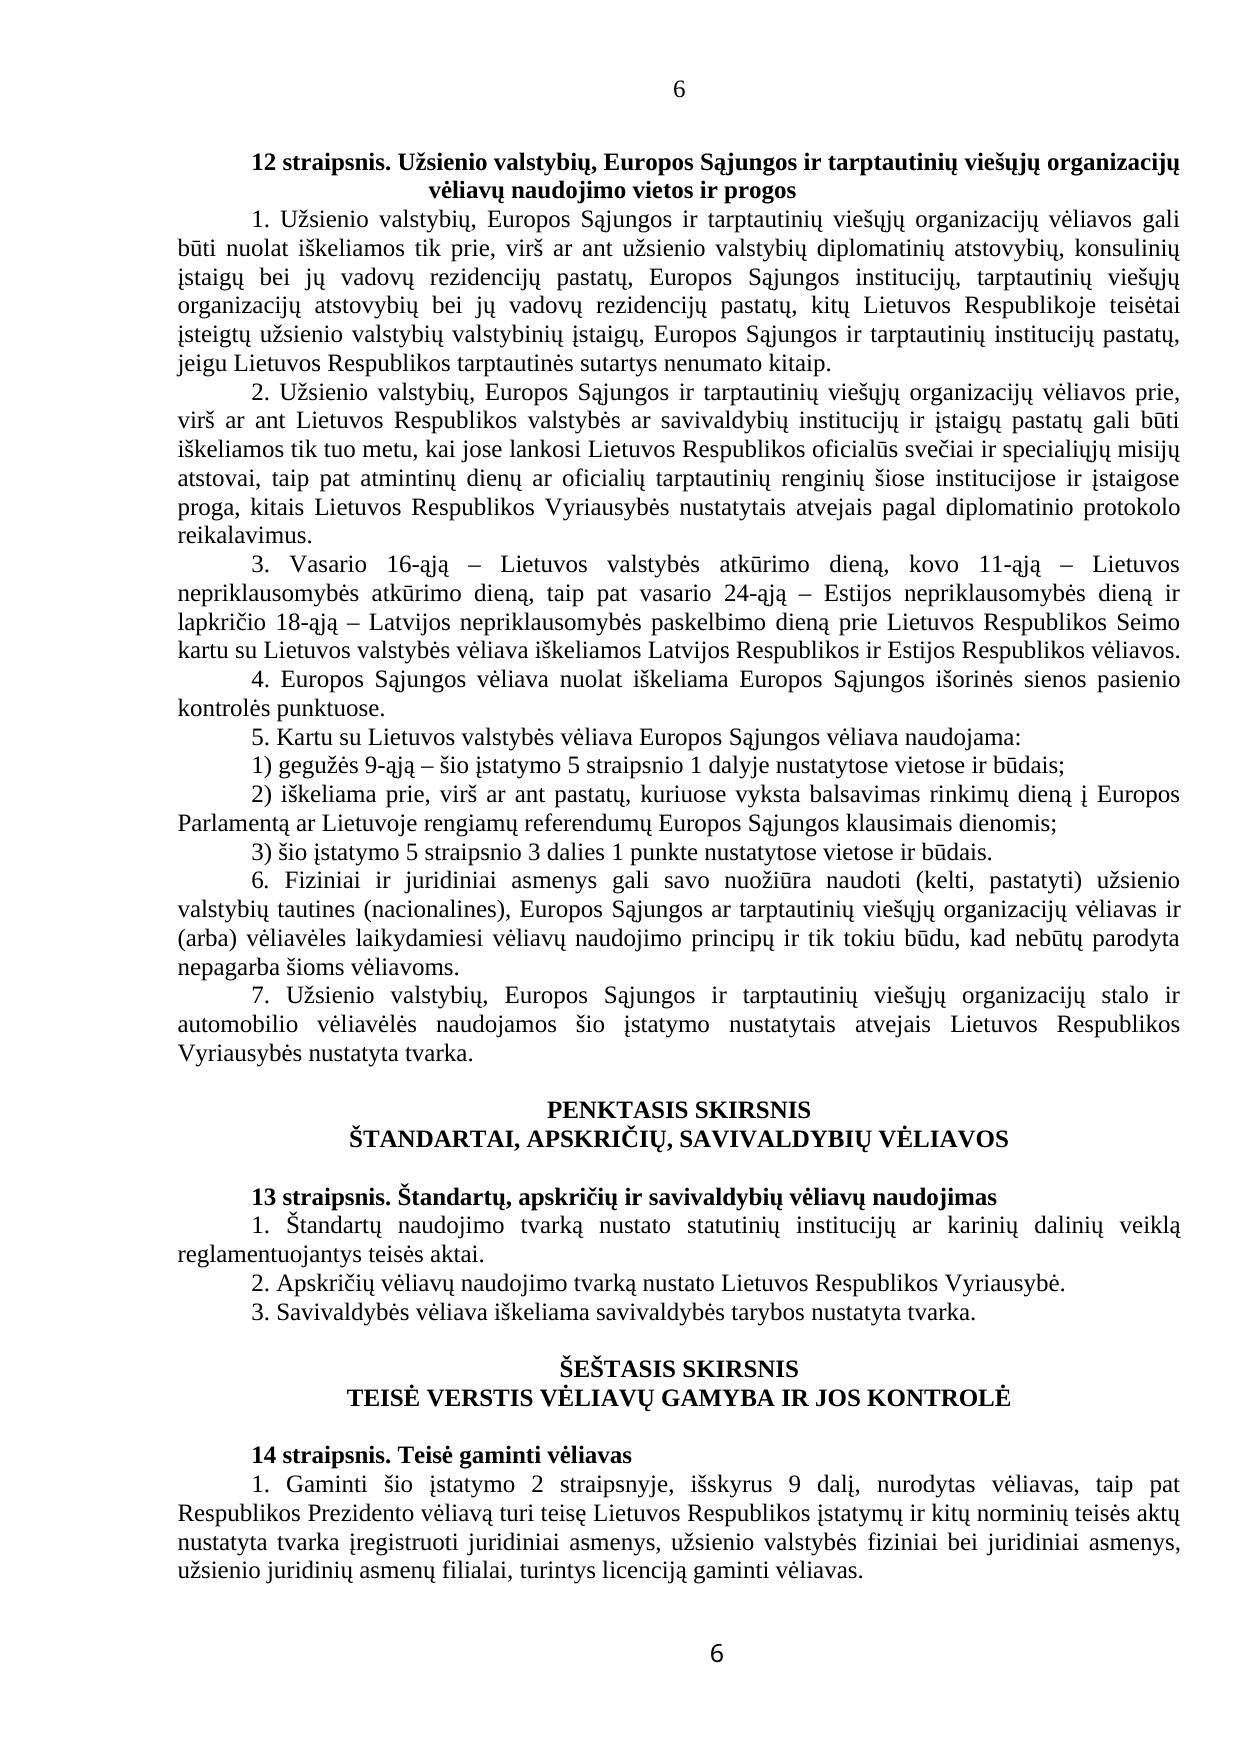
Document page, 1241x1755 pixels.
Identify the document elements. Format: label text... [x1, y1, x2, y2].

text 2. Apskričių vėliavų naudojimo tvarką nustato Lietuvos Respublikos Vyriausybė. [177, 1268, 1181, 1297]
text 13 straipsnis. Štandartų, apskričių ir savivaldybių vėliavų naudojimas [177, 1182, 1181, 1211]
text 1. Užsienio valstybių, Europos Sąjungos ir tarptautinių viešųjų organizacijų vėliavos gali būti nuolat iškeliamos tik prie, virš ar ant užsienio valstybių diplomatinių atstovybių, konsulinių įstaigų bei jų vadovų rezidencijų pastatų, Europos Sąjungos institucijų, tarptautinių viešųjų organizacijų atstovybių bei jų vadovų rezidencijų pastatų, kitų Lietuvos Respublikoje teisėtai įsteigtų užsienio valstybių valstybinių įstaigų, Europos Sąjungos ir tarptautinių institucijų pastatų, jeigu Lietuvos Respublikos tarptautinės sutartys nenumato kitaip. [177, 204, 1181, 377]
text 4. Europos Sąjungos vėliava nuolat iškeliama Europos Sąjungos išorinės sienos pasienio kontrolės punktuose. [177, 664, 1181, 722]
text TEISĖ VERSTIS VĖLIAVŲ GAMYBA IR JOS KONTROLĖ [177, 1383, 1181, 1412]
text 3. Vasario 16-ąją – Lietuvos valstybės atkūrimo dieną, kovo 11-ąją – Lietuvos nepriklausomybės atkūrimo dieną, taip pat vasario 24-ąją – Estijos nepriklausomybės dieną ir lapkričio 18-ąją – Latvijos nepriklausomybės paskelbimo dieną prie Lietuvos Respublikos Seimo kartu su Lietuvos valstybės vėliava iškeliamos Latvijos Respublikos ir Estijos Respublikos vėliavos. [177, 549, 1181, 664]
text 1. Štandartų naudojimo tvarką nustato statutinių institucijų ar karinių dalinių veiklą reglamentuojantys teisės aktai. [177, 1211, 1181, 1268]
text 2. Užsienio valstybių, Europos Sąjungos ir tarptautinių viešųjų organizacijų vėliavos prie, virš ar ant Lietuvos Respublikos valstybės ar savivaldybių institucijų ir įstaigų pastatų gali būti iškeliamos tik tuo metu, kai jose lankosi Lietuvos Respublikos oficialūs svečiai ir specialiųjų misijų atstovai, taip pat atmintinų dienų ar oficialių tarptautinių renginių šiose institucijose ir įstaigose proga, kitais Lietuvos Respublikos Vyriausybės nustatytais atvejais pagal diplomatinio protokolo reikalavimus. [177, 377, 1181, 549]
text ŠTANDARTAI, APSKRIČIŲ, SAVIVALDYBIŲ VĖLIAVOS [177, 1124, 1181, 1153]
text 3. Savivaldybės vėliava iškeliama savivaldybės tarybos nustatyta tvarka. [177, 1297, 1181, 1326]
text 7. Užsienio valstybių, Europos Sąjungos ir tarptautinių viešųjų organizacijų stalo ir automobilio vėliavėlės naudojamos šio įstatymo nustatytais atvejais Lietuvos Respublikos Vyriausybės nustatyta tvarka. [177, 981, 1181, 1067]
text 14 straipsnis. Teisė gaminti vėliavas [177, 1441, 1181, 1469]
text 1) gegužės 9-ąją – šio įstatymo 5 straipsnio 1 dalyje nustatytose vietose ir būdais; [177, 751, 1181, 779]
text 5. Kartu su Lietuvos valstybės vėliava Europos Sąjungos vėliava naudojama: [177, 722, 1181, 751]
text PENKTASIS SKIRSNIS [177, 1096, 1181, 1124]
text ŠEŠTASIS SKIRSNIS [177, 1354, 1181, 1383]
text 6. Fiziniai ir juridiniai asmenys gali savo nuožiūra naudoti (kelti, pastatyti) užsienio valstybių tautines (nacionalines), Europos Sąjungos ar tarptautinių viešųjų organizacijų vėliavas ir (arba) vėliavėles laikydamiesi vėliavų naudojimo principų ir tik tokiu būdu, kad nebūtų parodyta nepagarba šioms vėliavoms. [177, 866, 1181, 981]
text 2) iškeliama prie, virš ar ant pastatų, kuriuose vyksta balsavimas rinkimų dieną į Europos Parlamentą ar Lietuvoje rengiamų referendumų Europos Sąjungos klausimais dienomis; [177, 779, 1181, 837]
text 3) šio įstatymo 5 straipsnio 3 dalies 1 punkte nustatytose vietose ir būdais. [177, 837, 1181, 866]
text 12 straipsnis. Užsienio valstybių, Europos Sąjungos ir tarptautinių viešųjų organizacijų vėliavų naudojimo vietos ir progos [251, 147, 1181, 204]
text 1. Gaminti šio įstatymo 2 straipsnyje, išskyrus 9 dalį, nurodytas vėliavas, taip pat Respublikos Prezidento vėliavą turi teisę Lietuvos Respublikos įstatymų ir kitų norminių teisės aktų nustatyta tvarka įregistruoti juridiniai asmenys, užsienio valstybės fiziniai bei juridiniai asmenys, užsienio juridinių asmenų filialai, turintys licenciją gaminti vėliavas. [177, 1469, 1181, 1584]
